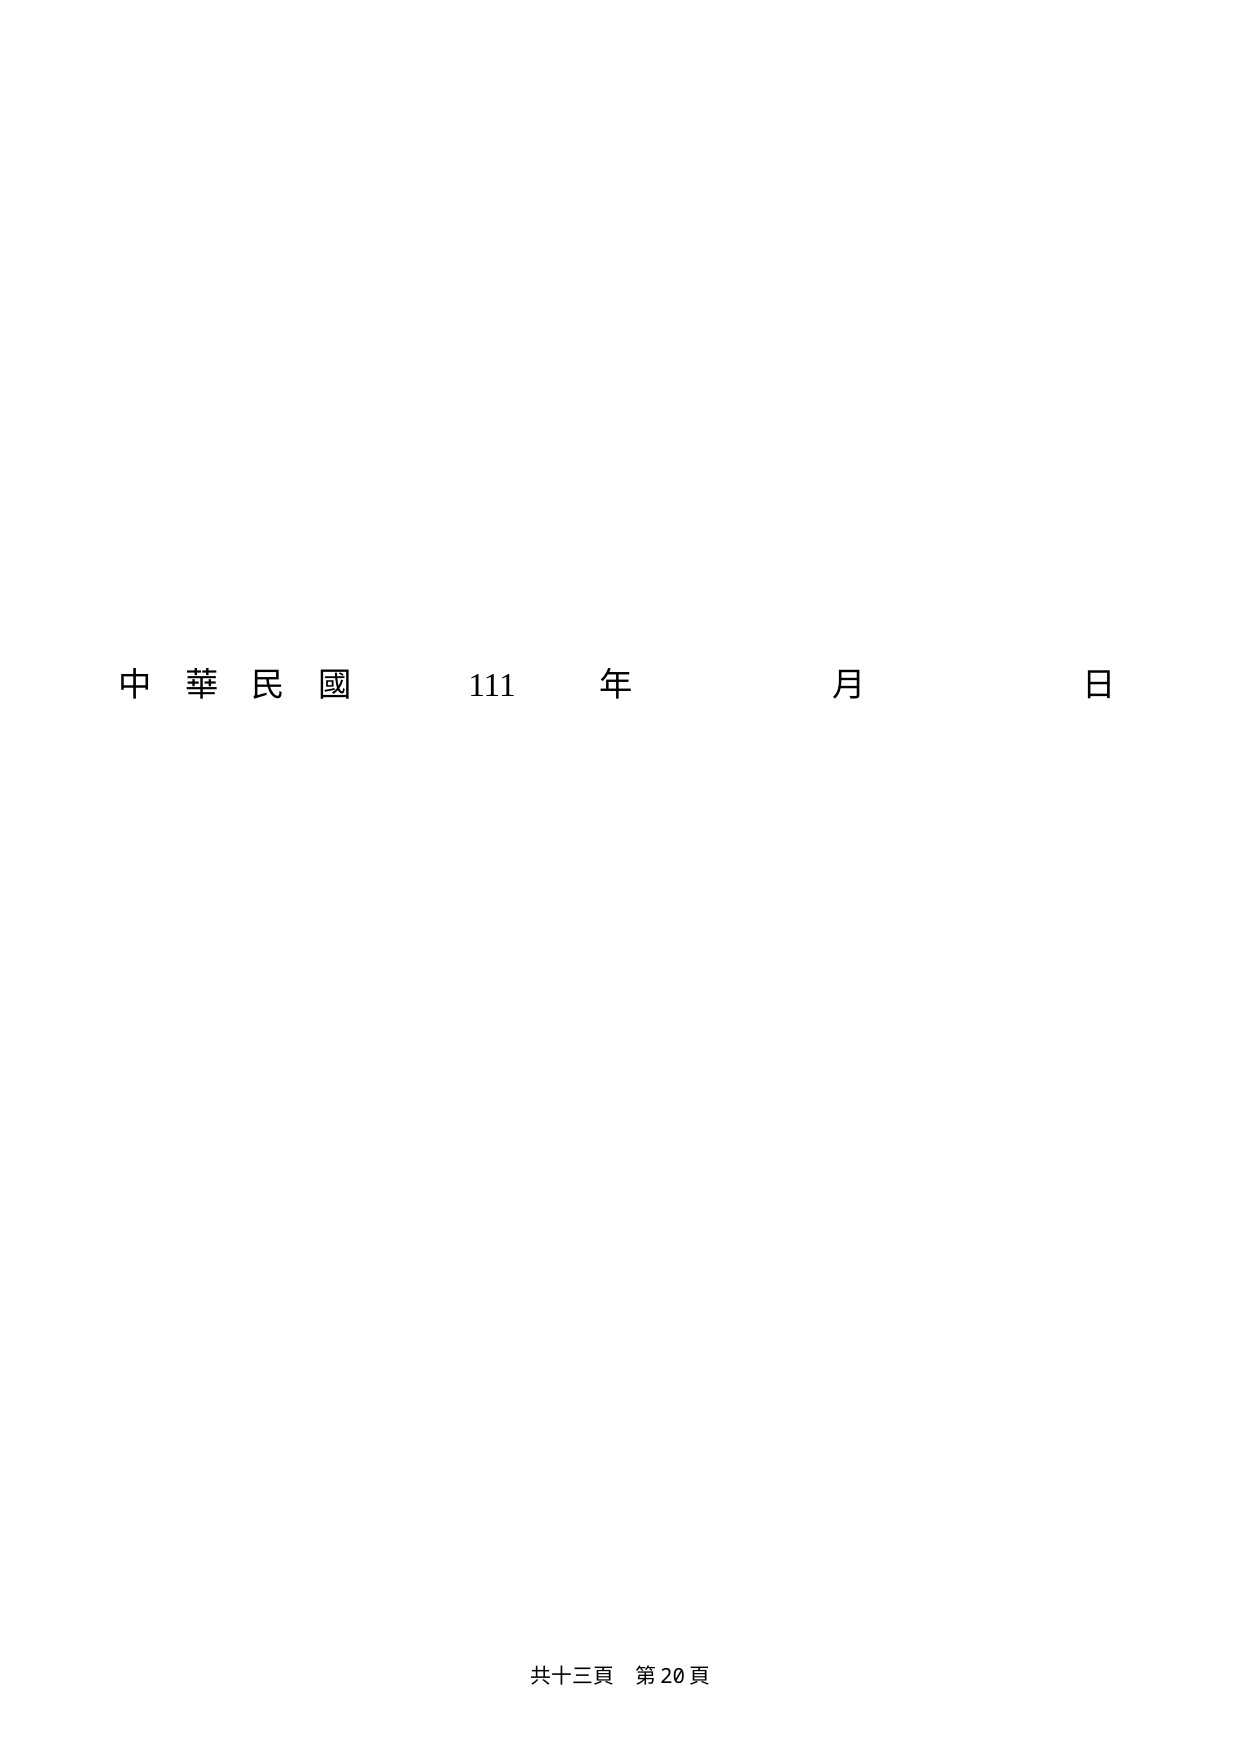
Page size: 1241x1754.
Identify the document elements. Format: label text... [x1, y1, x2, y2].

text 中 華 民 國 111 年 月 日 [118, 641, 1122, 703]
